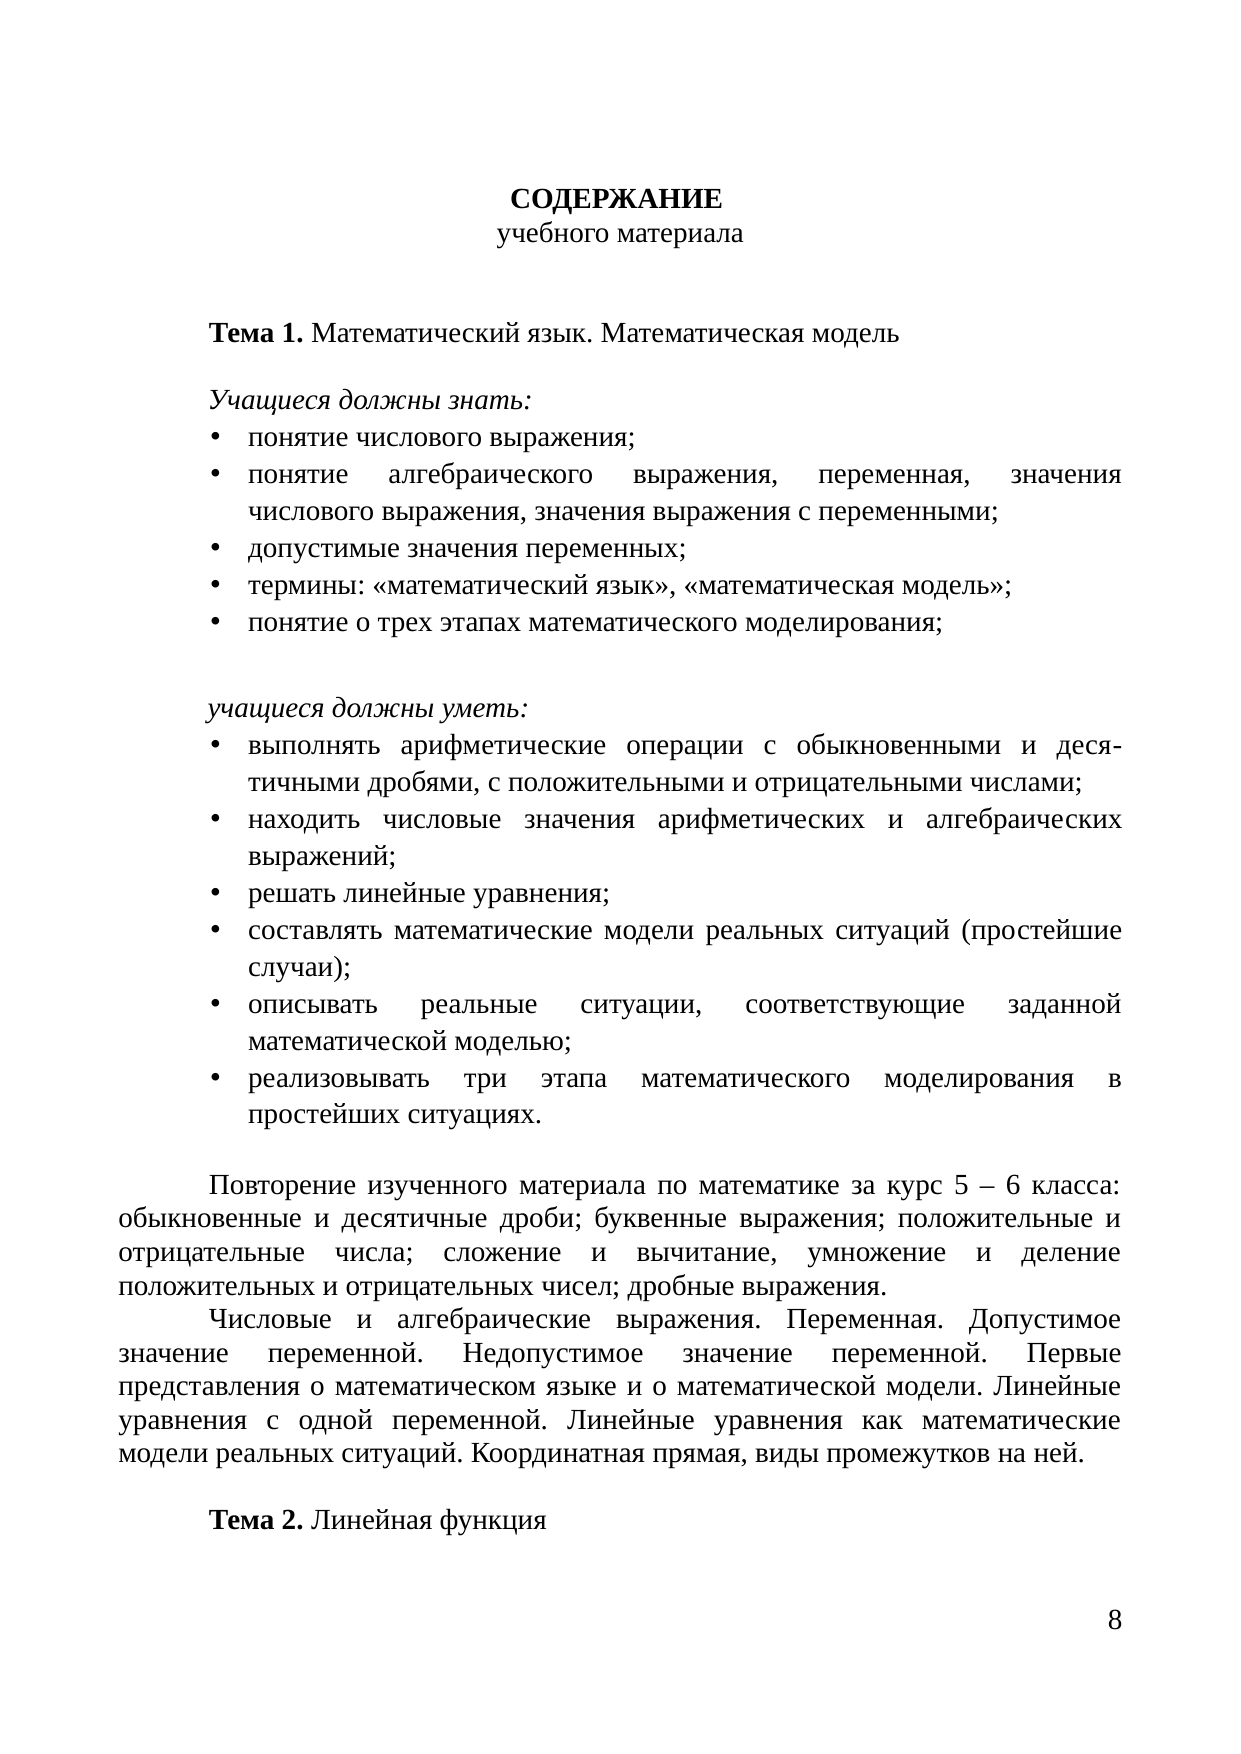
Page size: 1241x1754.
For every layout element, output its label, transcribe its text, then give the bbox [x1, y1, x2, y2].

list находить числовые значения арифметических и алгебраиче­ских выражений; [210, 801, 1122, 872]
list составлять математические модели реальных ситуаций (про­стейшие случаи); [210, 912, 1122, 982]
text Тема 1. Математический язык. Математическая модель [118, 315, 1122, 349]
text Тема 2. Линейная функция [118, 1502, 1122, 1536]
text СОДЕРЖАНИЕ [118, 181, 1122, 215]
text учащиеся должны уметь: [118, 690, 1122, 724]
list описывать реальные ситуации, соответствующие заданной математической моделью; [210, 986, 1122, 1056]
list понятие о трех этапах математического моделирования; [210, 604, 1122, 638]
list выполнять арифметические операции с обыкновенными и деся­тичными дробями, с положительными и отрицательными числами; [210, 727, 1122, 798]
text Повторение изученного материала по математике за курс 5 – 6 класса: обыкновенные и десятичные дроби; буквенные выражения; положительные и отрицательные числа; сложение и вычитание, умножение и деление положительных и отрицательных чисел; дробные выражения. [118, 1167, 1122, 1301]
list понятие алгебраического выражения, переменная, значения числового выражения, значения выражения с переменными; [210, 456, 1122, 527]
text Учащиеся должны знать: [118, 382, 1122, 416]
text учебного материала [118, 215, 1122, 248]
list термины: «математический язык», «математическая модель»; [210, 567, 1122, 601]
list понятие числового выражения; [210, 419, 1122, 453]
list решать линейные уравнения; [210, 875, 1122, 909]
list допустимые значения переменных; [210, 530, 1122, 564]
list реализовывать три этапа математического моделирования в простейших ситуациях. [210, 1060, 1122, 1130]
text Числовые и алгебраические выражения. Переменная. Допустимое значение переменной. Недопустимое значение переменной. Первые представления о математическом языке и о математической модели. Линейные уравнения с одной переменной. Линейные уравнения как математические модели реальных ситуаций. Координатная прямая, виды промежутков на ней. [118, 1301, 1122, 1469]
